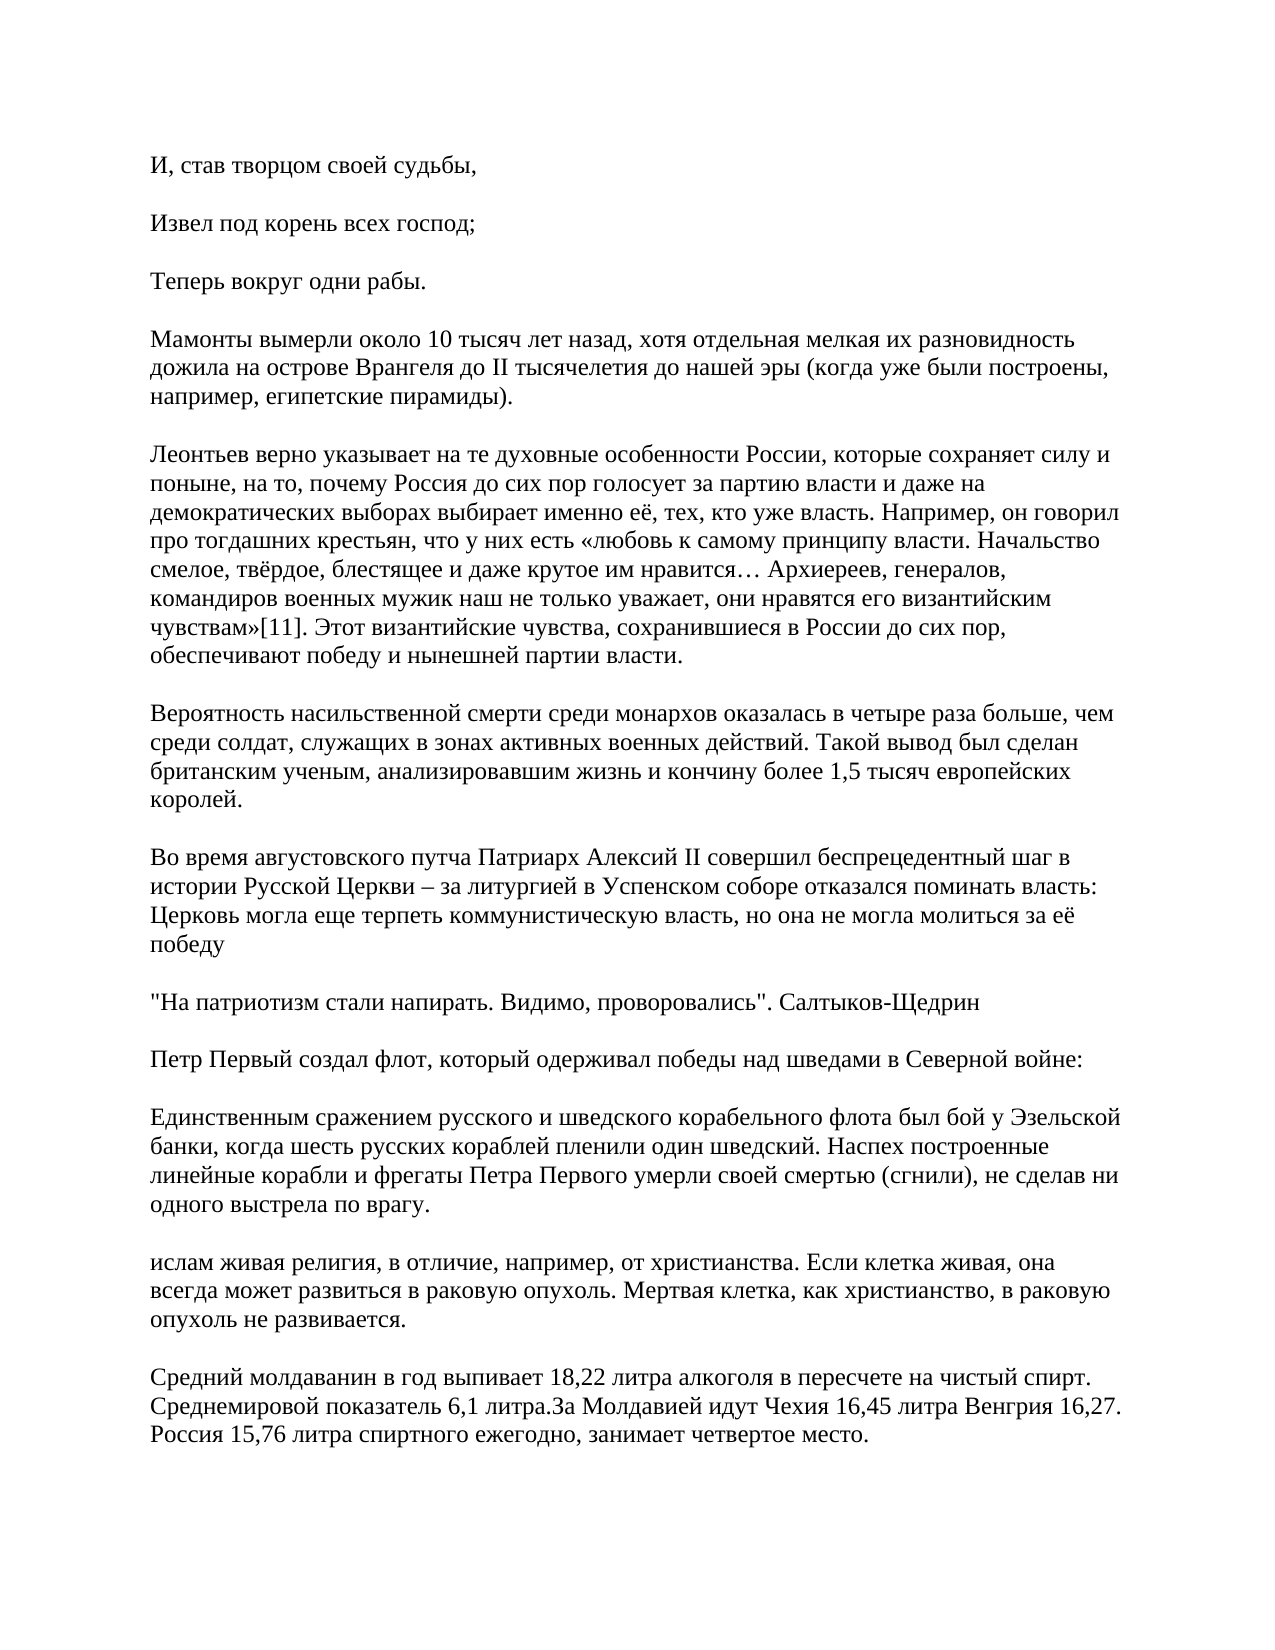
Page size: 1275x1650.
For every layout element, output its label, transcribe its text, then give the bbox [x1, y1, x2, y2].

text ислам живая религия, в отличие, например, от христианства. Если клетка живая, она всегда может развиться в раковую опухоль. Мертвая клетка, как христианство, в раковую опухоль не развивается. [150, 1247, 1125, 1333]
text Вероятность насильственной смерти среди монархов оказалась в четыре раза больше, чем среди солдат, служащих в зонах активных военных действий. Такой вывод был сделан британским ученым, анализировавшим жизнь и кончину более 1,5 тысяч европейских королей. [150, 698, 1125, 813]
text Bо время августовского путча Патриарх Алексий II совершил беспрецедентный шаг в истории Русской Церкви – за литургией в Успенском соборе отказался поминать власть: Церковь могла еще терпеть коммунистическую власть, но она не могла молиться за её победу [150, 842, 1125, 957]
text Единственным сражением русского и шведского корабельного флота был бой у Эзельской банки, когда шесть русских кораблей пленили один шведский. Наспех построенные линейные корабли и фрегаты Петра Первого умерли своей смертью (сгнили), не сделав ни одного выстрела по врагу. [150, 1102, 1125, 1217]
text Петр Первый создал флот, который одерживал победы над шведами в Северной войне: [150, 1044, 1125, 1073]
text "На патриотизм стали напирать. Видимо, проворовались". Салтыков-Щедрин [150, 987, 1125, 1015]
text Извел под корень всех господ; [150, 208, 1125, 237]
text Cредний молдаванин в год выпивает 18,22 литра алкоголя в пересчете на чистый спирт. Cреднемировой показатель 6,1 литра.За Молдавией идут Чехия 16,45 литра Венгрия 16,27. Россия 15,76 литра спиртного ежегодно, занимает четвертое место. [150, 1362, 1125, 1448]
text И, став творцом своей судьбы, [150, 150, 1125, 179]
text Леонтьев верно указывает на те духовные особенности России, которые сохраняет силу и поныне, на то, почему Россия до сих пор голосует за партию власти и даже на демократических выборах выбирает именно её, тех, кто уже власть. Например, он говорил про тогдашних крестьян, что у них есть «любовь к самому принципу власти. Начальство смелое, твёрдое, блестящее и даже крутое им нравится… Архиереев, генералов, командиров военных мужик наш не только уважает, они нравятся его византийским чувствам»[11]. Этот византийские чувства, сохранившиеся в России до сих пор, обеспечивают победу и нынешней партии власти. [150, 439, 1125, 669]
text Мамонты вымерли около 10 тысяч лет назад, хотя отдельная мелкая их разновидность дожила на острове Врангеля до II тысячелетия до нашей эры (когда уже были построены, например, египетские пирамиды). [150, 324, 1125, 410]
text Теперь вокруг одни рабы. [150, 266, 1125, 294]
